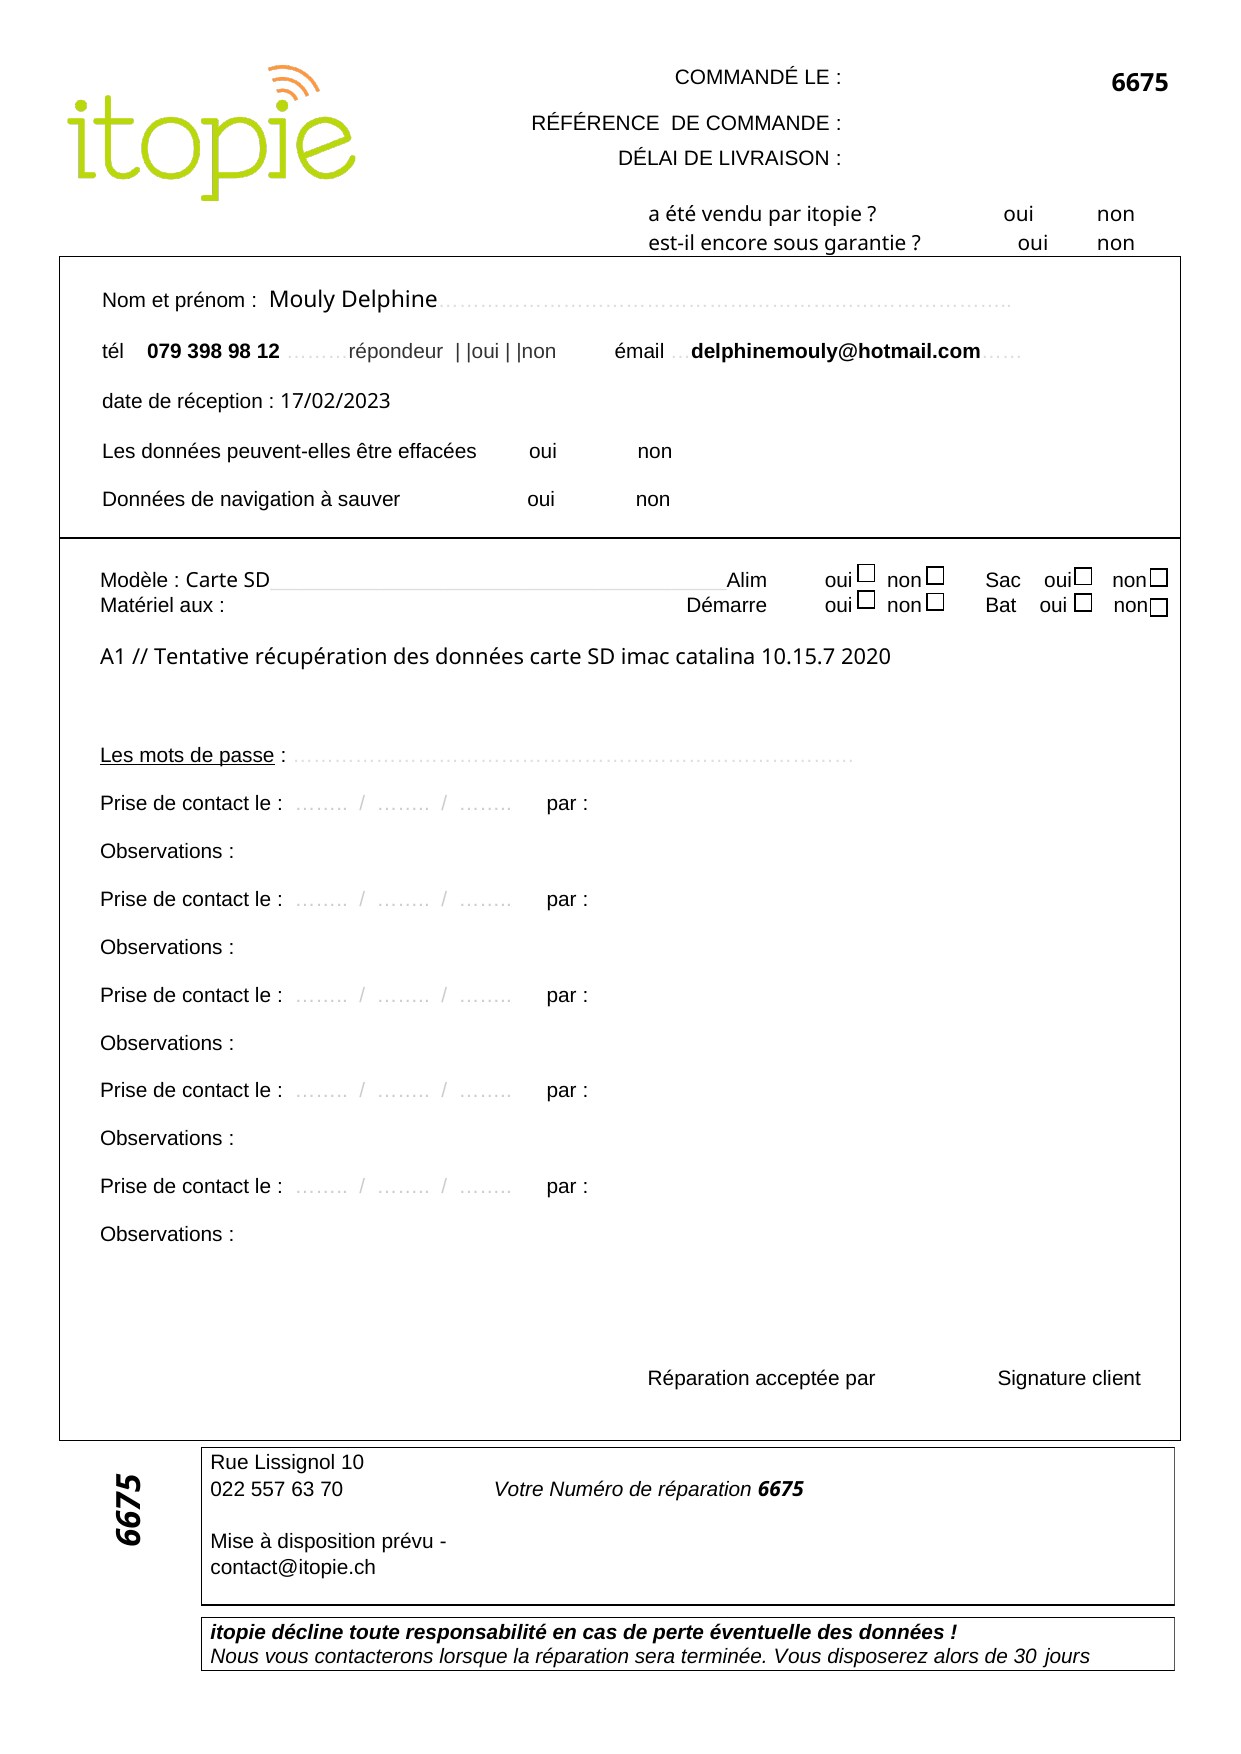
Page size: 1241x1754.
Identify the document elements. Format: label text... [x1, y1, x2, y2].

text Modèle : Carte SD Alim oui non Sac oui non [60, 562, 856, 590]
text Prise de contact le : …….. / …….. / …….. par : [60, 1171, 1180, 1198]
text Prise de contact le : …….. / …….. / …….. par : [60, 883, 1180, 911]
text Prise de contact le : …….. / …….. / …….. par : [60, 1075, 1180, 1102]
table_header COMMANDÉ LE : [490, 59, 847, 104]
table_header Rue Lissignol 10 022 557 63 70 Votre Numéro de réparation 6675 Mise à disposition prévu - contact@itopie.ch [195, 1441, 1180, 1611]
text Données de navigation à sauver oui non [60, 484, 1180, 511]
table_cell DÉLAI DE LIVRAISON : [490, 140, 847, 175]
text Modèle : Carte SD Alim oui non Sac oui non [948, 562, 1180, 590]
table_cell [847, 140, 1180, 175]
table_cell RÉFÉRENCE DE COMMANDE : [490, 105, 847, 140]
table_header 6675 [59, 1441, 195, 1677]
text Modèle : Carte SD Alim oui non Sac oui non [879, 562, 925, 590]
text Nom et prénom : Mouly Delphine……………………………………………………………………….. [60, 280, 1180, 314]
table_cell [847, 105, 1180, 140]
text Observations : [60, 931, 1180, 958]
text Les données peuvent-elles être effacées oui non [60, 436, 1180, 463]
text Observations : [60, 1123, 1180, 1150]
table_cell itopie décline toute responsabilité en cas de perte éventuelle des données ! Nous vous contacterons lorsque la réparation sera terminée. Vous disposerez alors de 30 jours [195, 1611, 1180, 1677]
picture [67, 65, 356, 201]
text tél 079 398 98 12 ………répondeur | |oui | |non émail …delphinemouly@hotmail.com…… [60, 335, 1180, 362]
text Observations : [60, 836, 1180, 863]
text Observations : [60, 1027, 1180, 1054]
text Matériel aux : Démarre oui non Bat oui non [60, 590, 1180, 617]
text A1 // Tentative récupération des données carte SD imac catalina 10.15.7 2020 [60, 638, 1180, 671]
text a été vendu par itopie ? oui non [59, 199, 1181, 228]
text date de réception : 17/02/2023 [60, 383, 1180, 415]
text Réparation acceptée par Signature client [60, 1363, 1180, 1390]
text Observations : [60, 1219, 1180, 1246]
text est-il encore sous garantie ? oui non [59, 228, 1181, 256]
text Prise de contact le : …….. / …….. / …….. par : [60, 788, 1180, 815]
text Prise de contact le : …….. / …….. / …….. par : [60, 979, 1180, 1006]
table_header 6675 [847, 59, 1180, 104]
text Les mots de passe : ……………………………………………………………………… [60, 740, 1180, 767]
